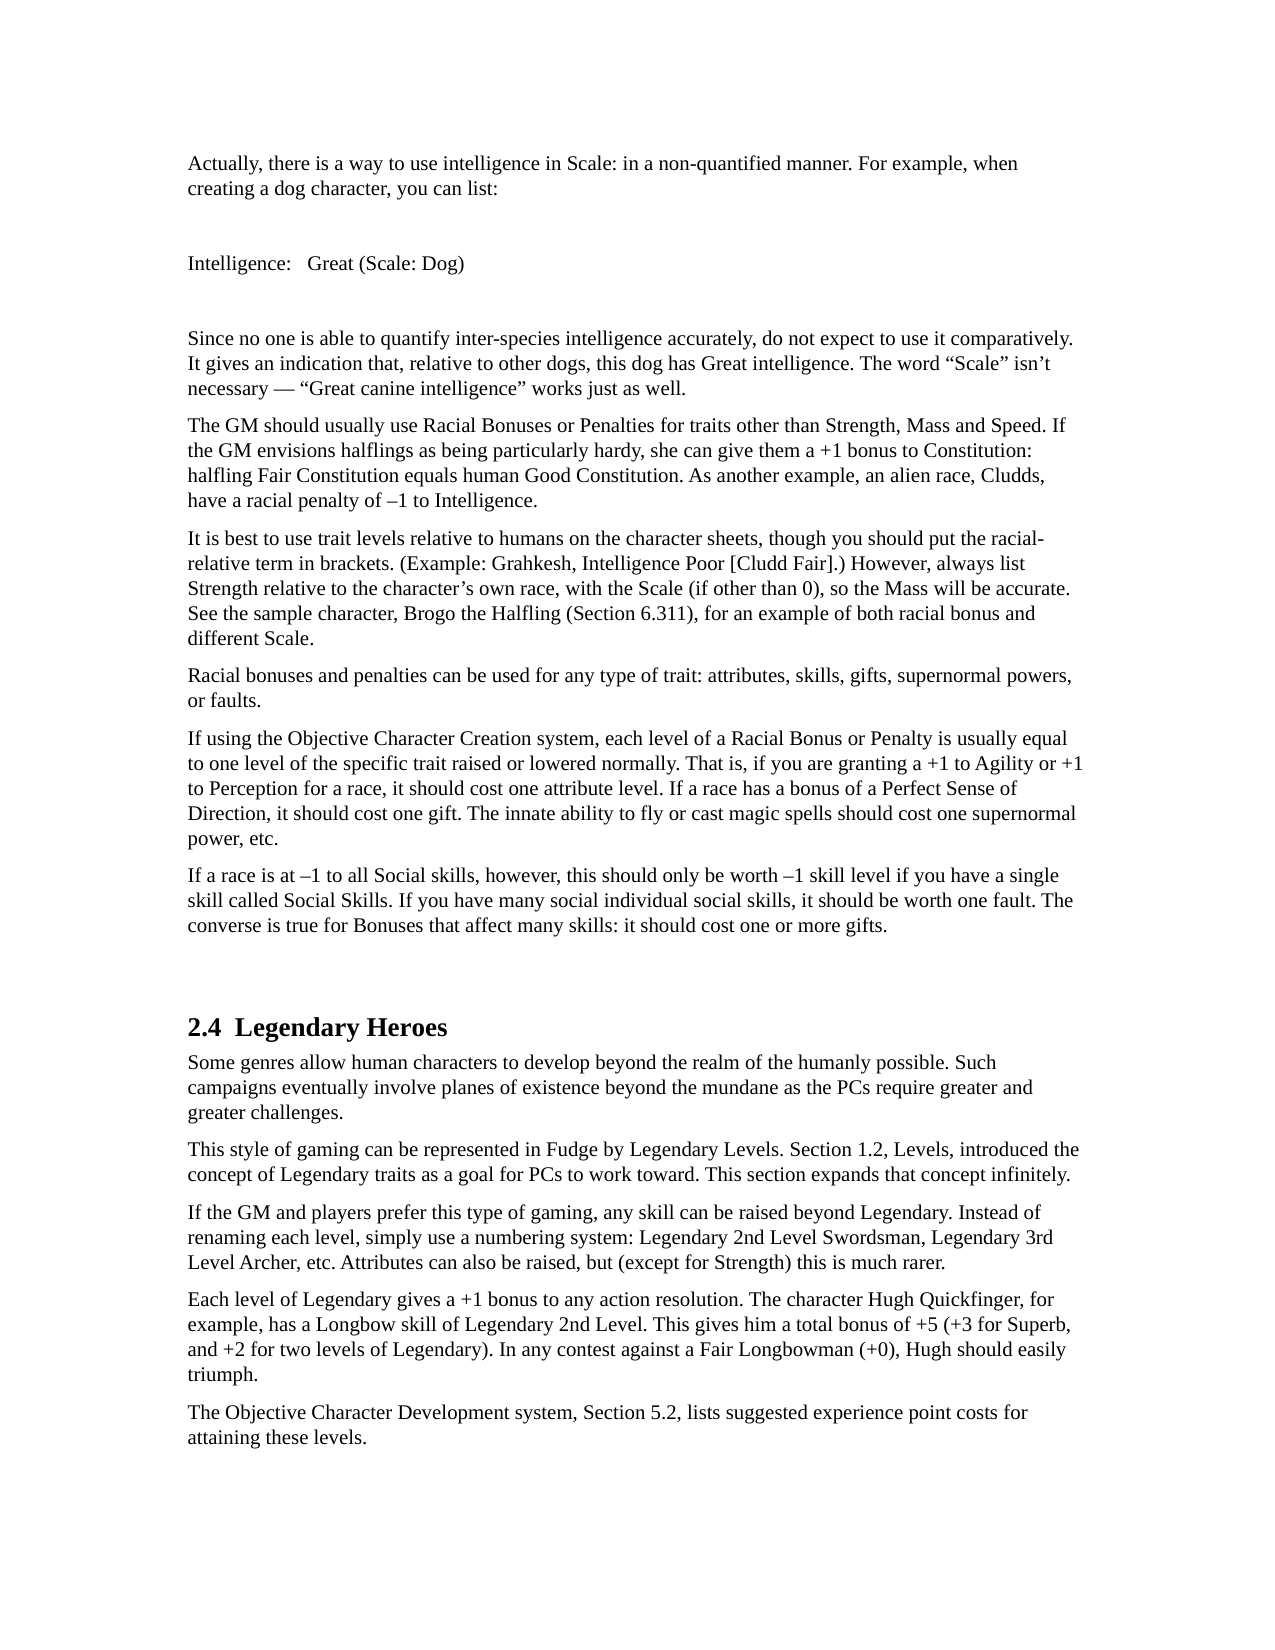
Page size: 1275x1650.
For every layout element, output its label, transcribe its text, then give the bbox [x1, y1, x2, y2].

text Each level of Legendary gives a +1 bonus to any action resolution. The character Hugh Quickfinger, for example, has a Longbow skill of Legendary 2nd Level. This gives him a total bonus of +5 (+3 for Superb, and +2 for two levels of Legendary). In any contest against a Fair Longbowman (+0), Hugh should easily triumph. [187, 1286, 1087, 1386]
text 2.4 Legendary Heroes [187, 1012, 1087, 1042]
text The Objective Character Development system, Section 5.2, lists suggested experience point costs for attaining these levels. [187, 1399, 1087, 1449]
text It is best to use trait levels relative to humans on the character sheets, though you should put the racial-relative term in brackets. (Example: Grahkesh, Intelligence Poor [Cludd Fair].) However, always list Strength relative to the character’s own race, with the Scale (if other than 0), so the Mass will be accurate. See the sample character, Brogo the Halfling (Section 6.311), for an example of both racial bonus and different Scale. [187, 525, 1087, 650]
text Racial bonuses and penalties can be used for any type of trait: attributes, skills, gifts, supernormal powers, or faults. [187, 662, 1087, 712]
text Since no one is able to quantify inter-species intelligence accurately, do not expect to use it comparatively. It gives an indication that, relative to other dogs, this dog has Great intelligence. The word “Scale” isn’t necessary — “Great canine intelligence” works just as well. [187, 325, 1087, 400]
text This style of gaming can be represented in Fudge by Legendary Levels. Section 1.2, Levels, introduced the concept of Legendary traits as a goal for PCs to work toward. This section expands that concept infinitely. [187, 1136, 1087, 1186]
text Intelligence: Great (Scale: Dog) [187, 250, 1087, 275]
text If using the Objective Character Creation system, each level of a Racial Bonus or Penalty is usually equal to one level of the specific trait raised or lowered normally. That is, if you are granting a +1 to Agility or +1 to Perception for a race, it should cost one attribute level. If a race has a bonus of a Perfect Sense of Direction, it should cost one gift. The innate ability to fly or cast magic spells should cost one supernormal power, etc. [187, 725, 1087, 850]
text If the GM and players prefer this type of gaming, any skill can be raised beyond Legendary. Instead of renaming each level, simply use a numbering system: Legendary 2nd Level Swordsman, Legendary 3rd Level Archer, etc. Attributes can also be raised, but (except for Strength) this is much rarer. [187, 1199, 1087, 1274]
text Some genres allow human characters to develop beyond the realm of the humanly possible. Such campaigns eventually involve planes of existence beyond the mundane as the PCs require greater and greater challenges. [187, 1049, 1087, 1124]
text Actually, there is a way to use intelligence in Scale: in a non-quantified manner. For example, when creating a dog character, you can list: [187, 150, 1087, 200]
text The GM should usually use Racial Bonuses or Penalties for traits other than Strength, Mass and Speed. If the GM envisions halflings as being particularly hardy, she can give them a +1 bonus to Constitution: halfling Fair Constitution equals human Good Constitution. As another example, an alien race, Cludds, have a racial penalty of –1 to Intelligence. [187, 412, 1087, 512]
text If a race is at –1 to all Social skills, however, this should only be worth –1 skill level if you have a single skill called Social Skills. If you have many social individual social skills, it should be worth one fault. The converse is true for Bonuses that affect many skills: it should cost one or more gifts. [187, 862, 1087, 937]
